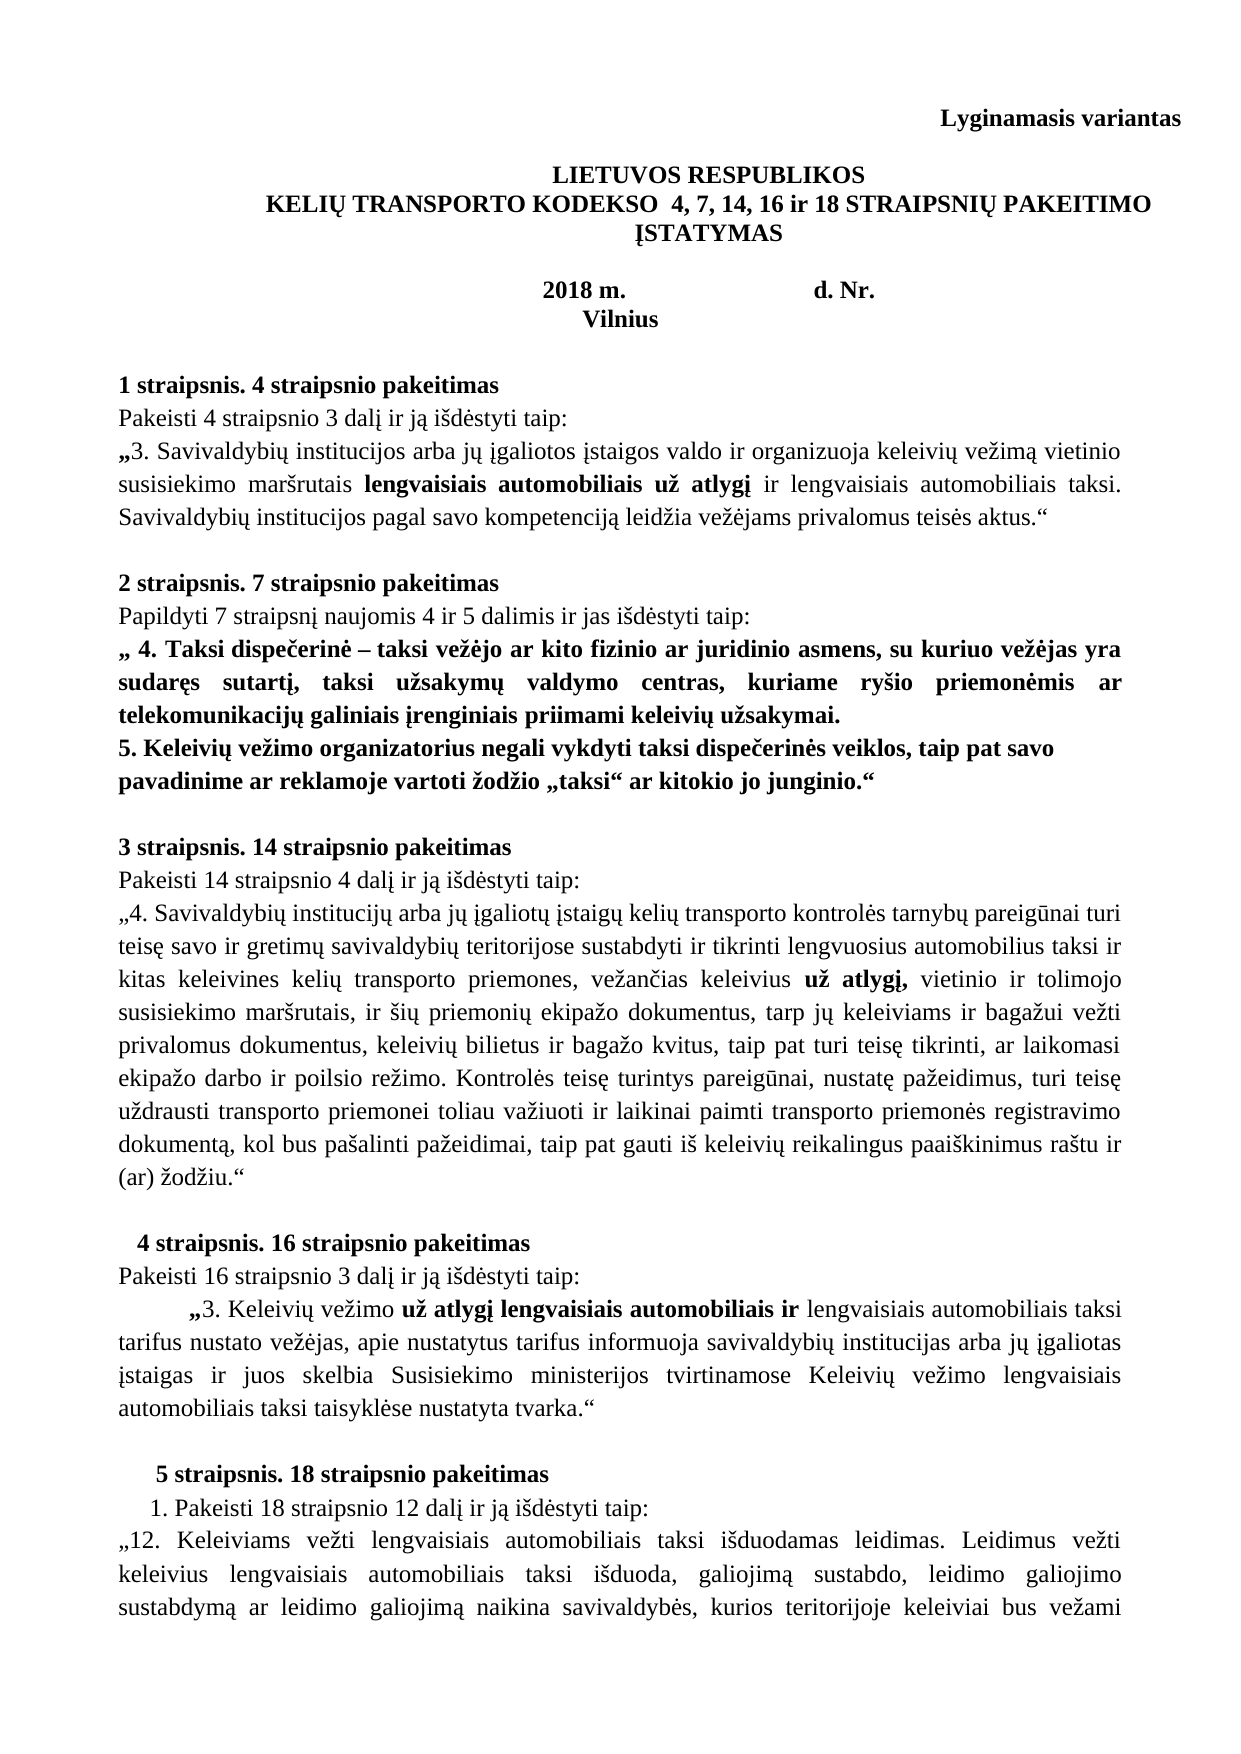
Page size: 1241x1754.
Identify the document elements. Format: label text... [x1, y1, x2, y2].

text 4 straipsnis. 16 straipsnio pakeitimas [118, 1228, 1122, 1257]
text 1 straipsnis. 4 straipsnio pakeitimas [118, 370, 1122, 399]
text LIETUVOS RESPUBLIKOS [177, 160, 1181, 189]
text Pakeisti 14 straipsnio 4 dalį ir ją išdėstyti taip: [118, 865, 1122, 894]
text 3 straipsnis. 14 straipsnio pakeitimas [118, 832, 1122, 861]
text „12. Keleiviams vežti lengvaisiais automobiliais taksi išduodamas leidimas. Leidimus vežti keleivius lengvaisiais automobiliais taksi išduoda, galiojimą sustabdo, leidimo galiojimo sustabdymą ar leidimo galiojimą naikina savivaldybės, kurios teritorijoje keleiviai bus vežami [118, 1526, 1122, 1620]
text „3. Savivaldybių institucijos arba jų įgaliotos įstaigos valdo ir organizuoja keleivių vežimą vietinio susisiekimo maršrutais lengvaisiais automobiliais už atlygį ir lengvaisiais automobiliais taksi. Savivaldybių institucijos pagal savo kompetenciją leidžia vežėjams privalomus teisės aktus.“ [118, 436, 1122, 531]
text 1. Pakeisti 18 straipsnio 12 dalį ir ją išdėstyti taip: [118, 1493, 1122, 1521]
text „ 4. Taksi dispečerinė – taksi vežėjo ar kito fizinio ar juridinio asmens, su kuriuo vežėjas yra sudaręs sutartį, taksi užsakymų valdymo centras, kuriame ryšio priemonėmis ar telekomunikacijų galiniais įrenginiais priimami keleivių užsakymai. [118, 634, 1122, 729]
text Lyginamasis variantas [177, 103, 1181, 131]
text Papildyti 7 straipsnį naujomis 4 ir 5 dalimis ir jas išdėstyti taip: [118, 601, 1122, 630]
text KELIŲ TRANSPORTO KODEKSO 4, 7, 14, 16 ir 18 STRAIPSNIŲ PAKEITIMO [177, 189, 1181, 218]
text „3. Keleivių vežimo už atlygį lengvaisiais automobiliais ir lengvaisiais automobiliais taksi tarifus nustato vežėjas, apie nustatytus tarifus informuoja savivaldybių institucijas arba jų įgaliotas įstaigas ir juos skelbia Susisiekimo ministerijos tvirtinamose Keleivių vežimo lengvaisiais automobiliais taksi taisyklėse nustatyta tvarka.“ [118, 1294, 1122, 1422]
text 2 straipsnis. 7 straipsnio pakeitimas [118, 568, 1122, 597]
text Vilnius [118, 304, 1122, 333]
text 2018 m. d. Nr. [177, 275, 1181, 304]
text „4. Savivaldybių institucijų arba jų įgaliotų įstaigų kelių transporto kontrolės tarnybų pareigūnai turi teisę savo ir gretimų savivaldybių teritorijose sustabdyti ir tikrinti lengvuosius automobilius taksi ir kitas keleivines kelių transporto priemones, vežančias keleivius už atlygį, vietinio ir tolimojo susisiekimo maršrutais, ir šių priemonių ekipažo dokumentus, tarp jų keleiviams ir bagažui vežti privalomus dokumentus, keleivių bilietus ir bagažo kvitus, taip pat turi teisę tikrinti, ar laikomasi ekipažo darbo ir poilsio režimo. Kontrolės teisę turintys pareigūnai, nustatę pažeidimus, turi teisę uždrausti transporto priemonei toliau važiuoti ir laikinai paimti transporto priemonės registravimo dokumentą, kol bus pašalinti pažeidimai, taip pat gauti iš keleivių reikalingus paaiškinimus raštu ir (ar) žodžiu.“ [118, 898, 1122, 1191]
text 5 straipsnis. 18 straipsnio pakeitimas [118, 1459, 1122, 1488]
text 5. Keleivių vežimo organizatorius negali vykdyti taksi dispečerinės veiklos, taip pat savo pavadinime ar reklamoje vartoti žodžio „taksi“ ar kitokio jo junginio.“ [118, 733, 1122, 795]
text Pakeisti 4 straipsnio 3 dalį ir ją išdėstyti taip: [118, 403, 1122, 432]
text ĮSTATYMAS [177, 218, 1181, 246]
text Pakeisti 16 straipsnio 3 dalį ir ją išdėstyti taip: [118, 1261, 1122, 1290]
